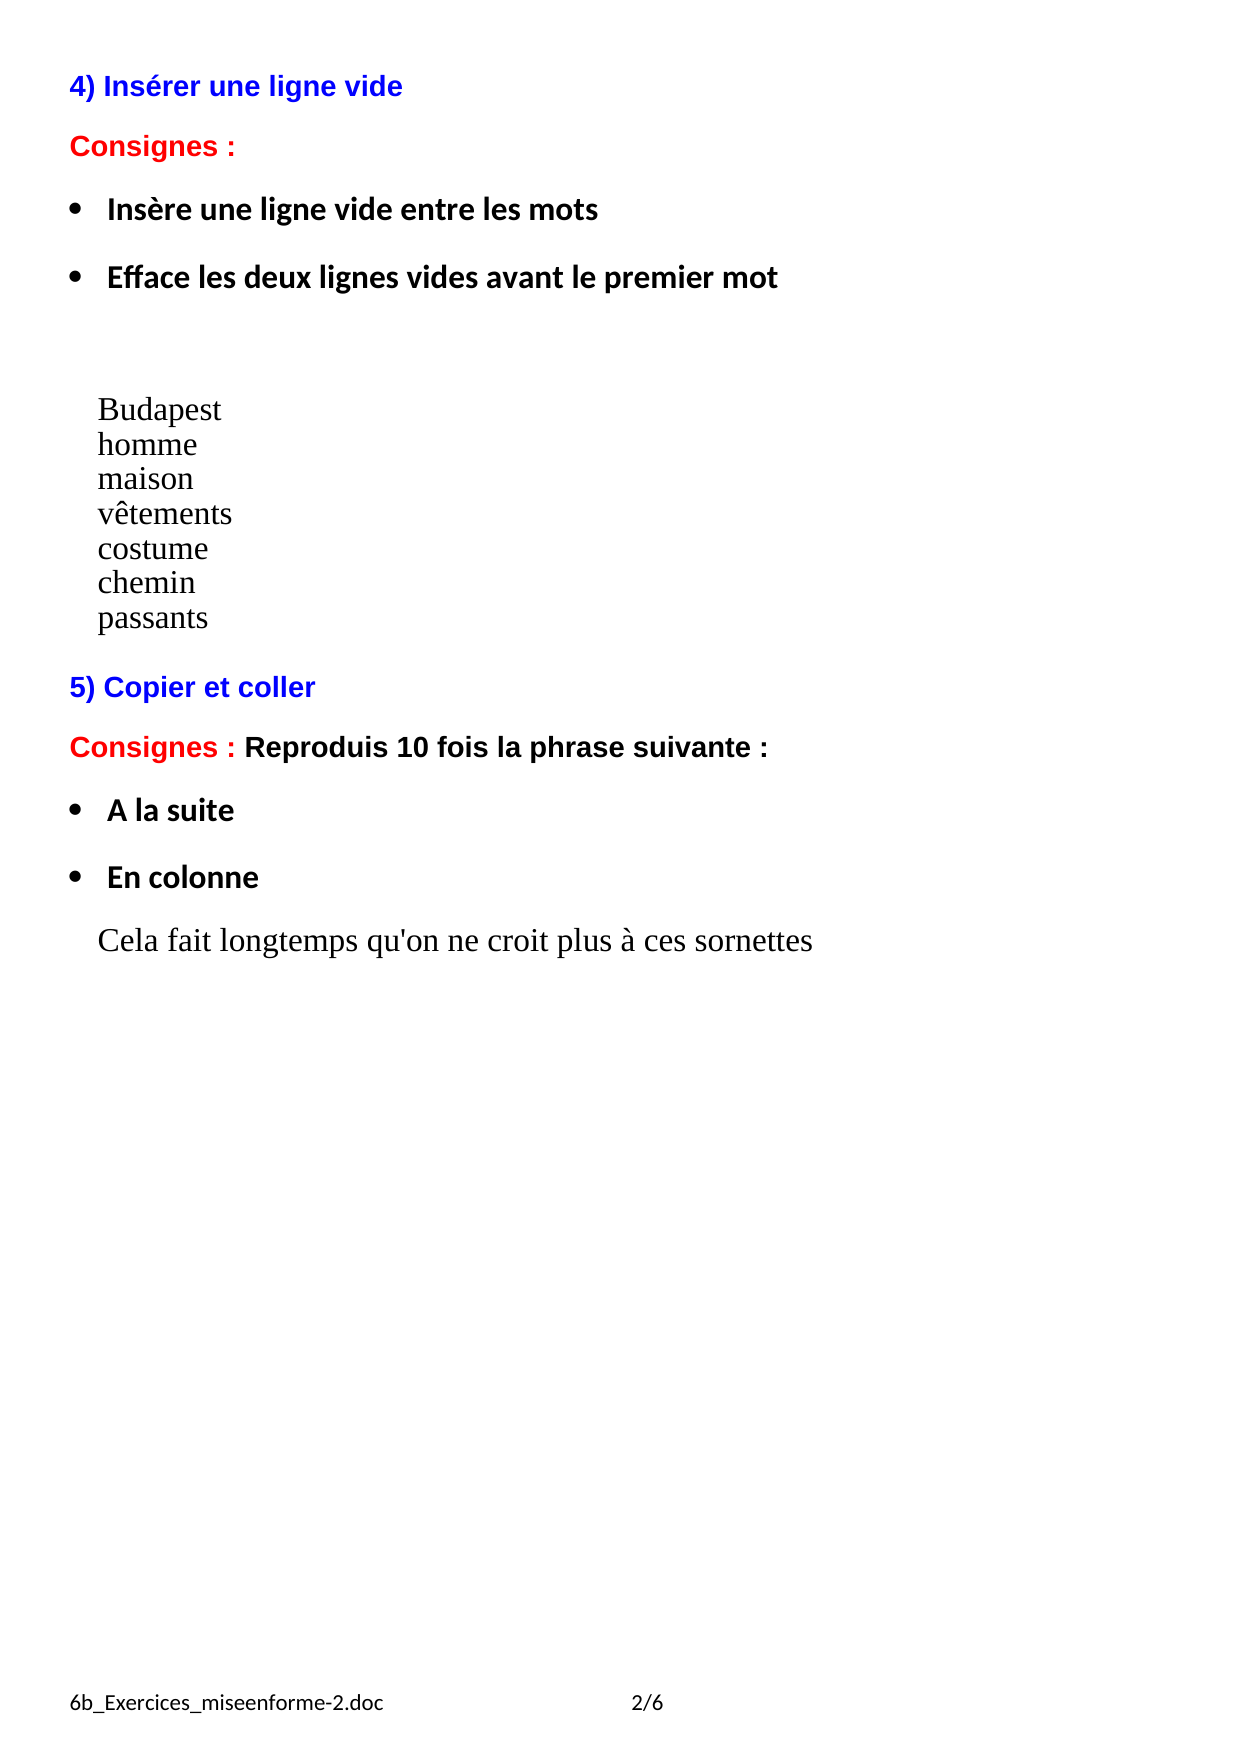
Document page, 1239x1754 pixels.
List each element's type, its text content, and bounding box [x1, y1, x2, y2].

text passants [97, 601, 1159, 636]
text maison [97, 462, 1159, 497]
text Consignes : Reproduis 10 fois la phrase suivante : [69, 729, 1225, 763]
list Insère une ligne vide entre les mots [69, 188, 1225, 229]
list A la suite [69, 789, 1225, 830]
text 5) Copier et coller [69, 670, 1225, 704]
list En colonne [69, 857, 1225, 897]
text chemin [97, 566, 1159, 601]
text Budapest [97, 393, 1159, 427]
text Consignes : [69, 129, 1225, 162]
text Cela fait longtemps qu'on ne croit plus à ces sornettes [97, 924, 1159, 959]
text homme [97, 427, 1159, 462]
text vêtements [97, 497, 1159, 531]
text costume [97, 531, 1159, 566]
subtitle 4) Insérer une ligne vide [69, 69, 1225, 103]
list Efface les deux lignes vides avant le premier mot [69, 256, 1225, 296]
